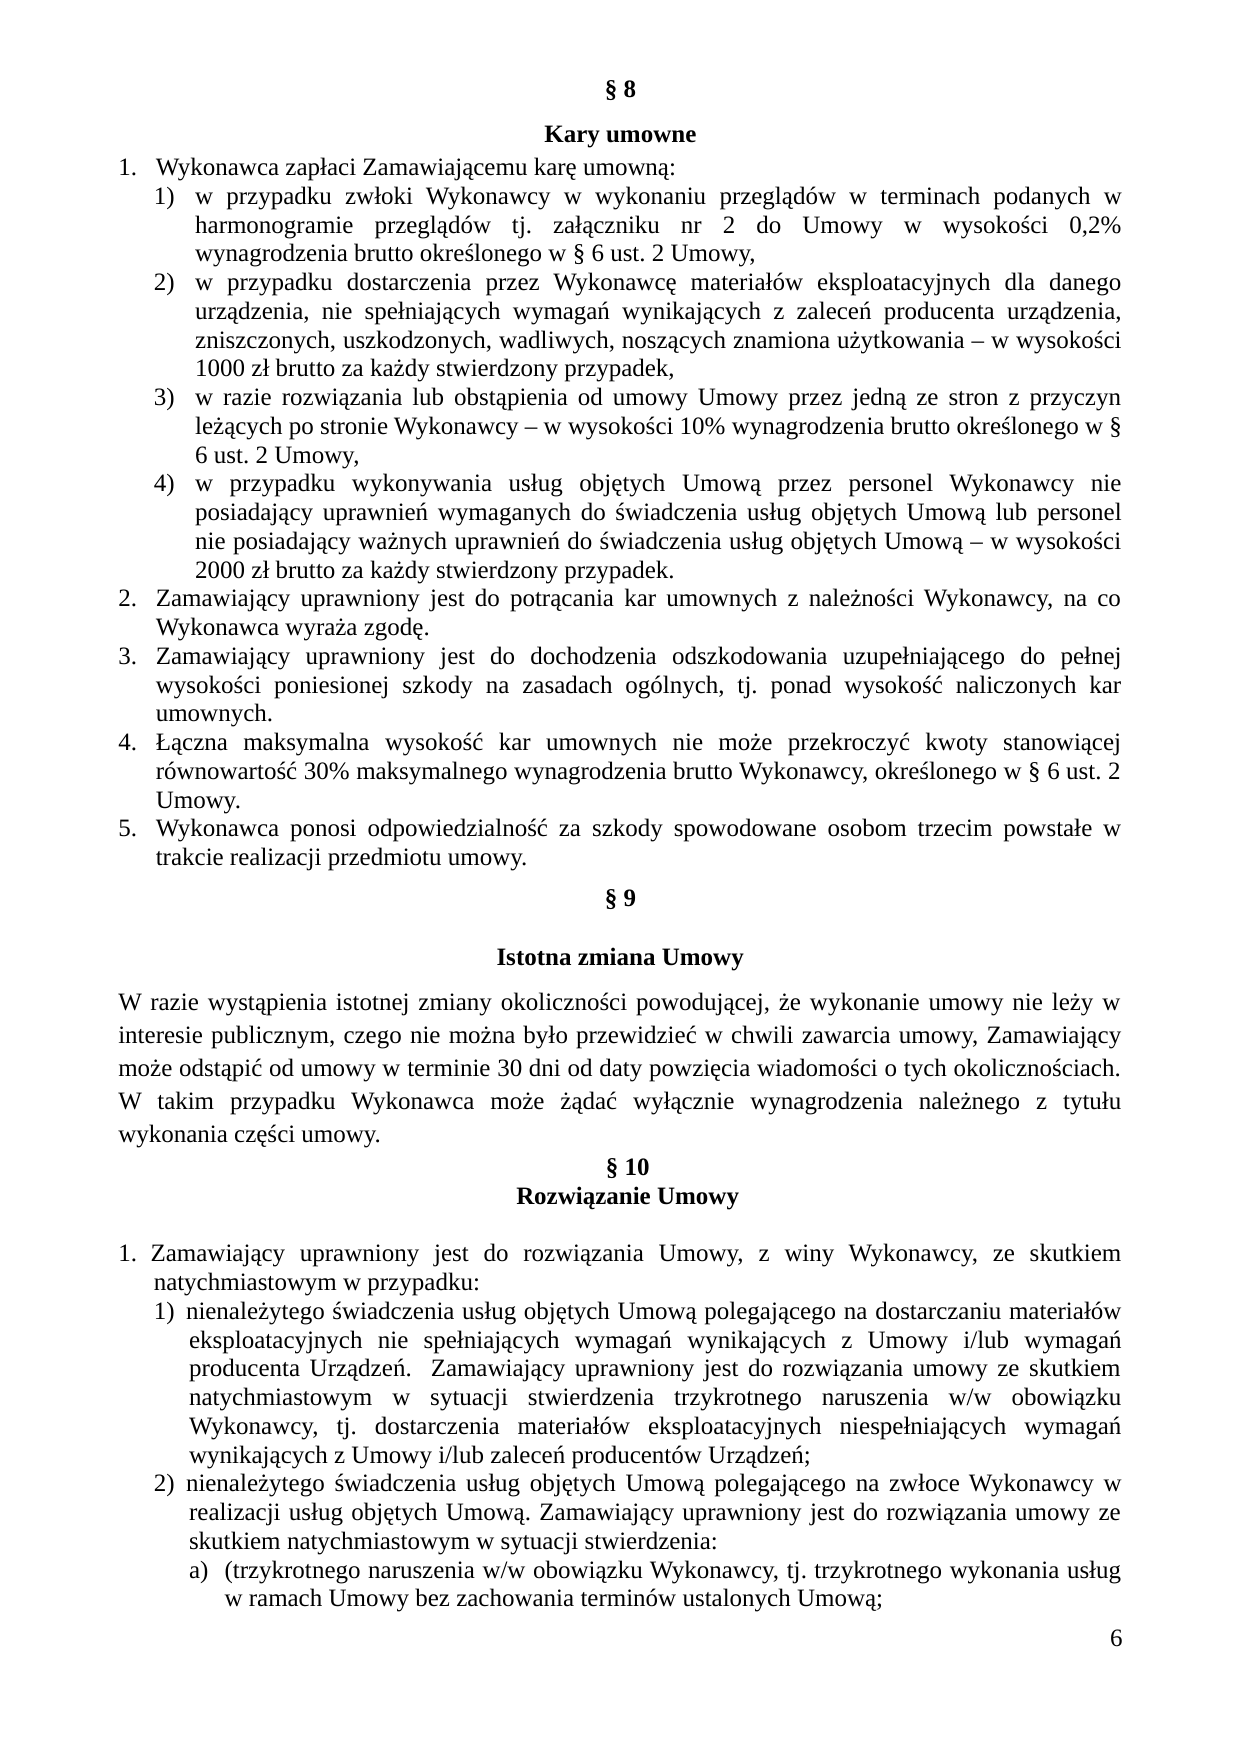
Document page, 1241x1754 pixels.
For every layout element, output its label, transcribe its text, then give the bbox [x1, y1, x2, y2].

text Rozwiązanie Umowy [133, 1181, 1122, 1210]
list w przypadku dostarczenia przez Wykonawcę materiałów eksploatacyjnych dla danego urządzenia, nie spełniających wymagań wynikających z zaleceń producenta urządzenia, zniszczonych, uszkodzonych, wadliwych, noszących znamiona użytkowania – w wysokości 1000 zł brutto za każdy stwierdzony przypadek, [153, 267, 1122, 382]
list w razie rozwiązania lub obstąpienia od umowy Umowy przez jedną ze stron z przyczyn leżących po stronie Wykonawcy – w wysokości 10% wynagrodzenia brutto określonego w § 6 ust. 2 Umowy, [153, 382, 1122, 468]
list Łączna maksymalna wysokość kar umownych nie może przekroczyć kwoty stanowiącej równowartość 30% maksymalnego wynagrodzenia brutto Wykonawcy, określonego w § 6 ust. 2 Umowy. [118, 727, 1122, 813]
list w przypadku zwłoki Wykonawcy w wykonaniu przeglądów w terminach podanych w harmonogramie przeglądów tj. załączniku nr 2 do Umowy w wysokości 0,2% wynagrodzenia brutto określonego w § 6 ust. 2 Umowy, [153, 181, 1122, 267]
text § 9 [118, 883, 1122, 912]
list § 8 [118, 74, 1122, 102]
text W razie wystąpienia istotnej zmiany okoliczności powodującej, że wykonanie umowy nie leży w interesie publicznym, czego nie można było przewidzieć w chwili zawarcia umowy, Zamawiający może odstąpić od umowy w terminie 30 dni od daty powzięcia wiadomości o tych okolicznościach. W takim przypadku Wykonawca może żądać wyłącznie wynagrodzenia należnego z tytułu wykonania części umowy. [118, 987, 1122, 1148]
text Istotna zmiana Umowy [118, 942, 1122, 970]
list nienależytego świadczenia usług objętych Umową polegającego na zwłoce Wykonawcy w realizacji usług objętych Umową. Zamawiający uprawniony jest do rozwiązania umowy ze skutkiem natychmiastowym w sytuacji stwierdzenia: [153, 1468, 1122, 1555]
list nienależytego świadczenia usług objętych Umową polegającego na dostarczaniu materiałów eksploatacyjnych nie spełniających wymagań wynikających z Umowy i/lub wymagań producenta Urządzeń. Zamawiający uprawniony jest do rozwiązania umowy ze skutkiem natychmiastowym w sytuacji stwierdzenia trzykrotnego naruszenia w/w obowiązku Wykonawcy, tj. dostarczenia materiałów eksploatacyjnych niespełniających wymagań wynikających z Umowy i/lub zaleceń producentów Urządzeń; [153, 1296, 1122, 1468]
list Zamawiający uprawniony jest do rozwiązania Umowy, z winy Wykonawcy, ze skutkiem natychmiastowym w przypadku: [118, 1238, 1122, 1296]
list Kary umowne [118, 119, 1122, 148]
list (trzykrotnego naruszenia w/w obowiązku Wykonawcy, tj. trzykrotnego wykonania usług w ramach Umowy bez zachowania terminów ustalonych Umową; [189, 1555, 1122, 1612]
list Zamawiający uprawniony jest do potrącania kar umownych z należności Wykonawcy, na co Wykonawca wyraża zgodę. [118, 583, 1122, 641]
list Wykonawca ponosi odpowiedzialność za szkody spowodowane osobom trzecim powstałe w trakcie realizacji przedmiotu umowy. [118, 813, 1122, 871]
list Zamawiający uprawniony jest do dochodzenia odszkodowania uzupełniającego do pełnej wysokości poniesionej szkody na zasadach ogólnych, tj. ponad wysokość naliczonych kar umownych. [118, 641, 1122, 727]
text § 10 [133, 1152, 1122, 1181]
list w przypadku wykonywania usług objętych Umową przez personel Wykonawcy nie posiadający uprawnień wymaganych do świadczenia usług objętych Umową lub personel nie posiadający ważnych uprawnień do świadczenia usług objętych Umową – w wysokości 2000 zł brutto za każdy stwierdzony przypadek. [153, 468, 1122, 583]
list Wykonawca zapłaci Zamawiającemu karę umowną: [118, 152, 1122, 181]
